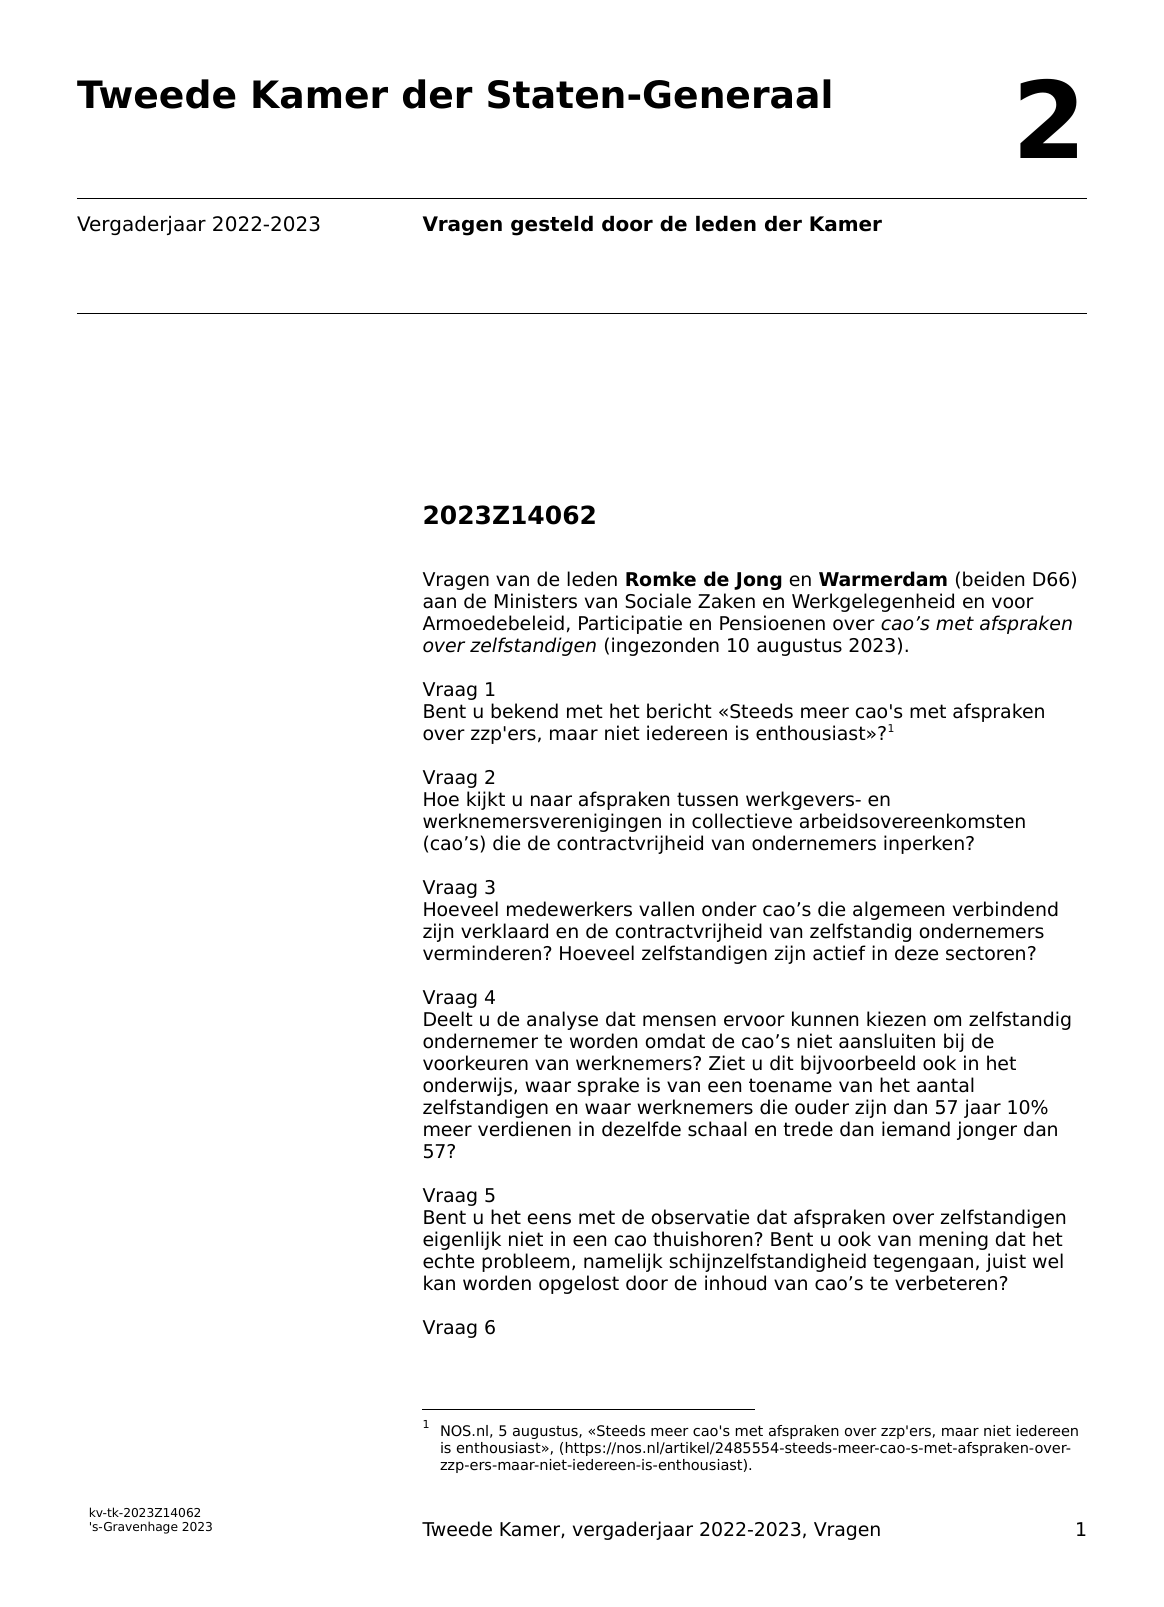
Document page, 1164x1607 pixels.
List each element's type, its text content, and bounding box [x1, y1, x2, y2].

text Bent u bekend met het bericht «Steeds meer cao's met afspraken over zzp'ers, maar niet iedereen is enthousiast»? [422, 701, 1087, 745]
text 2023Z14062 [422, 501, 1087, 531]
table_cell Vergaderjaar 2022-2023 [77, 199, 422, 313]
text Hoe kijkt u naar afspraken tussen werkgevers- en werknemersverenigingen in collectieve arbeidsovereenkomsten (cao’s) die de contractvrijheid van ondernemers inperken? [422, 789, 1087, 855]
text Vraag 2 [422, 767, 1087, 789]
text NOS.nl, 5 augustus, «Steeds meer cao's met afspraken over zzp'ers, maar niet iedereen is enthousiast», (https://nos.nl/artikel/2485554-steeds-meer-cao-s-met-afspraken-over-zzp-ers-maar-niet-iedereen-is-enthousiast). [422, 1418, 1087, 1474]
text Vraag 4 [422, 987, 1087, 1009]
table_header Tweede Kamer der Staten-Generaal [77, 59, 886, 198]
text Vragen van de leden Romke de Jong en Warmerdam (beiden D66) aan de Ministers van Sociale Zaken en Werkgelegenheid en voor Armoedebeleid, Participatie en Pensioenen over cao’s met afspraken over zelfstandigen (ingezonden 10 augustus 2023). [422, 569, 1087, 657]
text Vraag 6 [422, 1317, 1087, 1339]
table_header 2 [886, 59, 1087, 198]
text Deelt u de analyse dat mensen ervoor kunnen kiezen om zelfstandig ondernemer te worden omdat de cao’s niet aansluiten bij de voorkeuren van werknemers? Ziet u dit bijvoorbeeld ook in het onderwijs, waar sprake is van een toename van het aantal zelfstandigen en waar werknemers die ouder zijn dan 57 jaar 10% meer verdienen in dezelfde schaal en trede dan iemand jonger dan 57? [422, 1009, 1087, 1163]
text kv-tk-2023Z14062 [88, 1506, 323, 1520]
table_cell Vragen gesteld door de leden der Kamer [422, 199, 1087, 313]
text Vraag 3 [422, 877, 1087, 899]
text Vraag 5 [422, 1185, 1087, 1207]
text Hoeveel medewerkers vallen onder cao’s die algemeen verbindend zijn verklaard en de contractvrijheid van zelfstandig ondernemers verminderen? Hoeveel zelfstandigen zijn actief in deze sectoren? [422, 899, 1087, 965]
text 's-Gravenhage 2023 [88, 1520, 323, 1534]
text Bent u het eens met de observatie dat afspraken over zelfstandigen eigenlijk niet in een cao thuishoren? Bent u ook van mening dat het echte probleem, namelijk schijnzelfstandigheid tegengaan, juist wel kan worden opgelost door de inhoud van cao’s te verbeteren? [422, 1207, 1087, 1295]
text Vraag 1 [422, 679, 1087, 701]
